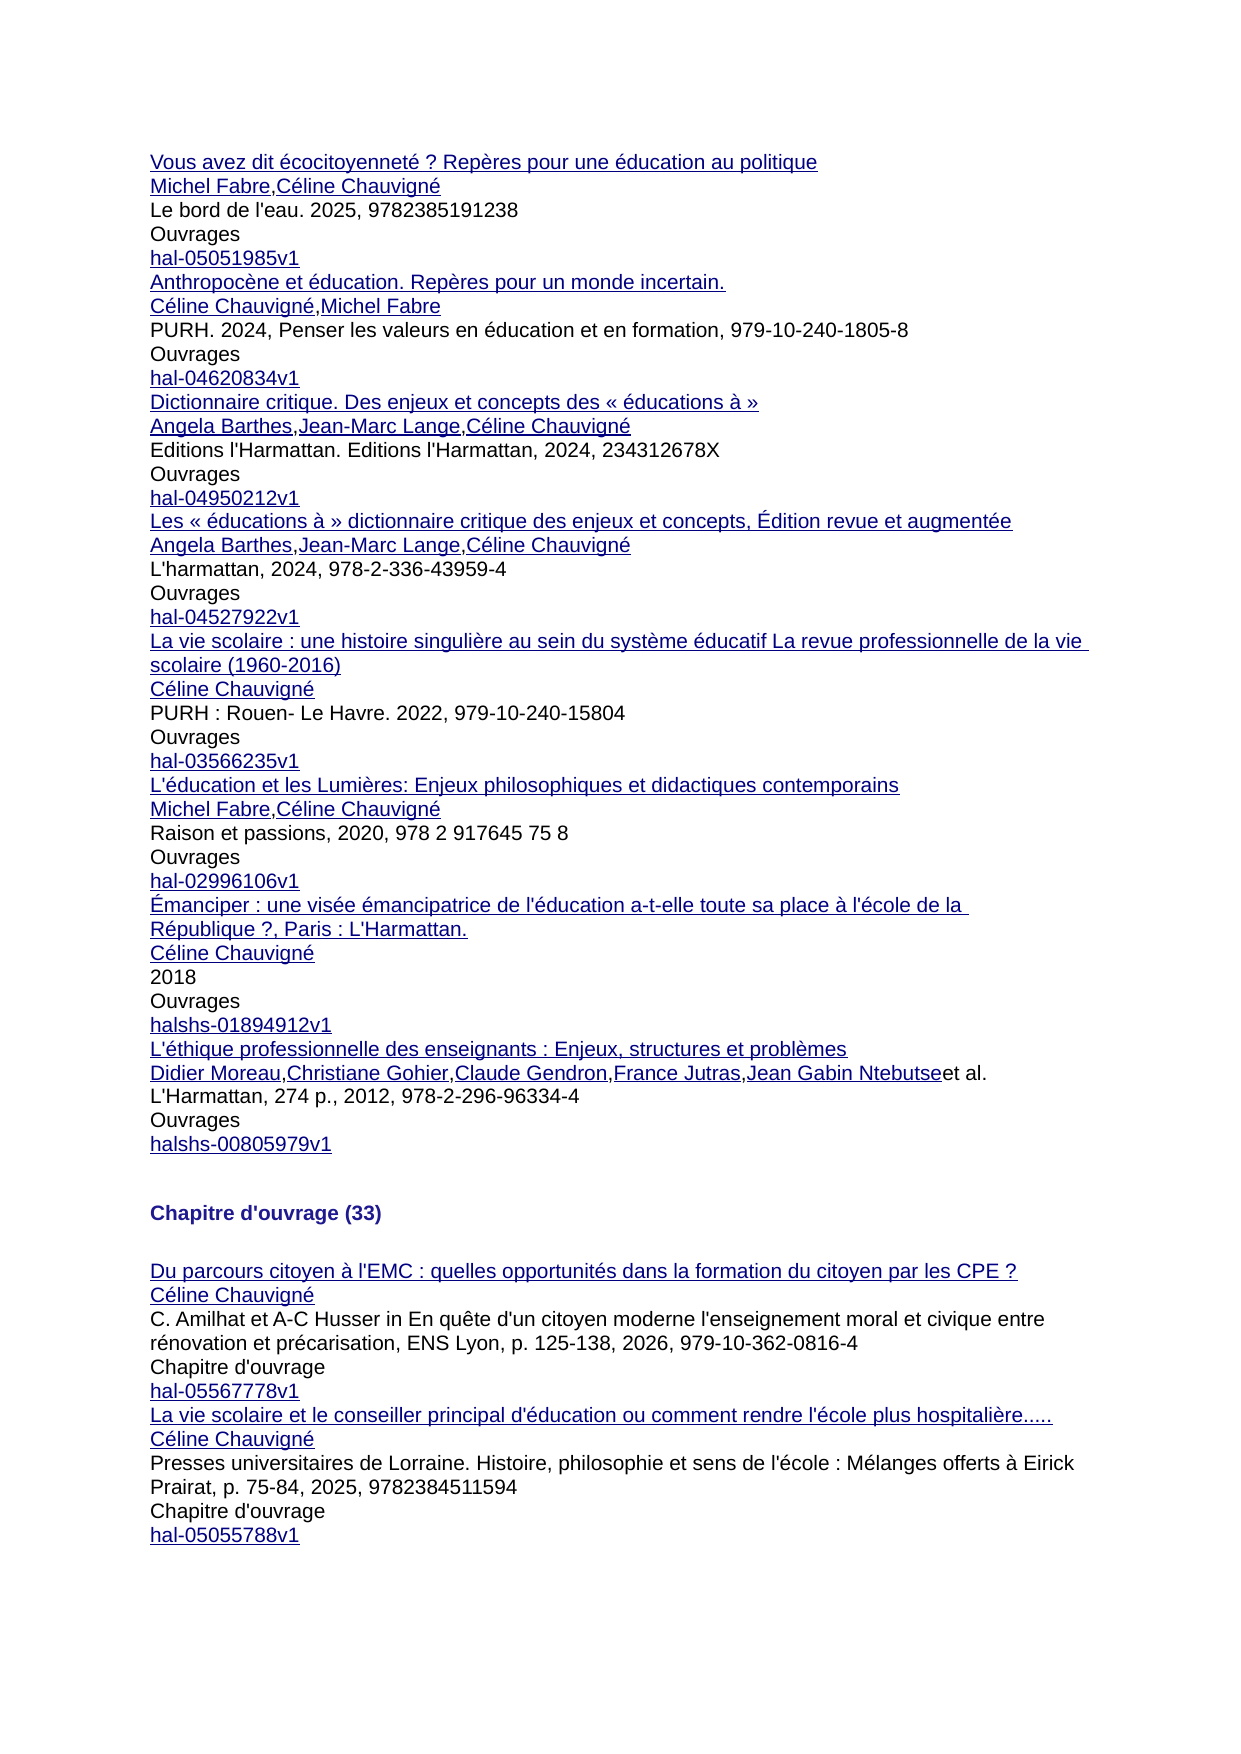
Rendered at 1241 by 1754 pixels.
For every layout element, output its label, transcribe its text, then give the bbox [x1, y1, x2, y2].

table_cell Émanciper : une visée émancipatrice de l'éducation a-t-elle toute sa place à l'école de la République ?, Paris : L'Harmattan. Céline Chauvigné 2018 Ouvrages halshs-01894912v1 [150, 893, 1090, 1036]
table_header Vous avez dit écocitoyenneté ? Repères pour une éducation au politique Michel Fabre,Céline Chauvigné Le bord de l'eau. 2025, 9782385191238 Ouvrages hal-05051985v1 [150, 150, 1090, 270]
table_cell L'éthique professionnelle des enseignants : Enjeux, structures et problèmes Didier Moreau,Christiane Gohier,Claude Gendron,France Jutras,Jean Gabin Ntebutseet al. L'Harmattan, 274 p., 2012, 978-2-296-96334-4 Ouvrages halshs-00805979v1 [150, 1036, 1090, 1156]
table_cell Dictionnaire critique. Des enjeux et concepts des « éducations à » Angela Barthes,Jean-Marc Lange,Céline Chauvigné Editions l'Harmattan. Editions l'Harmattan, 2024, 234312678X Ouvrages hal-04950212v1 [150, 390, 1090, 509]
table_cell Anthropocène et éducation. Repères pour un monde incertain. Céline Chauvigné,Michel Fabre PURH. 2024, Penser les valeurs en éducation et en formation, 979-10-240-1805-8 Ouvrages hal-04620834v1 [150, 270, 1090, 389]
subtitle Chapitre d'ouvrage (33) [150, 1201, 1090, 1225]
table_cell La vie scolaire et le conseiller principal d'éducation ou comment rendre l'école plus hospitalière..... Céline Chauvigné Presses universitaires de Lorraine. Histoire, philosophie et sens de l'école : Mélanges offerts à Eirick Prairat, p. 75-84, 2025, 9782384511594 Chapitre d'ouvrage hal-05055788v1 [150, 1403, 1090, 1547]
table_cell La vie scolaire : une histoire singulière au sein du système éducatif La revue professionnelle de la vie scolaire (1960-2016) Céline Chauvigné PURH : Rouen- Le Havre. 2022, 979-10-240-15804 Ouvrages hal-03566235v1 [150, 629, 1090, 773]
table_cell Les « éducations à » dictionnaire critique des enjeux et concepts, Édition revue et augmentée Angela Barthes,Jean-Marc Lange,Céline Chauvigné L'harmattan, 2024, 978-2-336-43959-4 Ouvrages hal-04527922v1 [150, 509, 1090, 629]
table_cell L'éducation et les Lumières: Enjeux philosophiques et didactiques contemporains Michel Fabre,Céline Chauvigné Raison et passions, 2020, 978 2 917645 75 8 Ouvrages hal-02996106v1 [150, 773, 1090, 893]
table_header Du parcours citoyen à l'EMC : quelles opportunités dans la formation du citoyen par les CPE ? Céline Chauvigné C. Amilhat et A-C Husser in En quête d'un citoyen moderne l'enseignement moral et civique entre rénovation et précarisation, ENS Lyon, p. 125-138, 2026, 979-10-362-0816-4 Chapitre d'ouvrage hal-05567778v1 [150, 1259, 1090, 1403]
